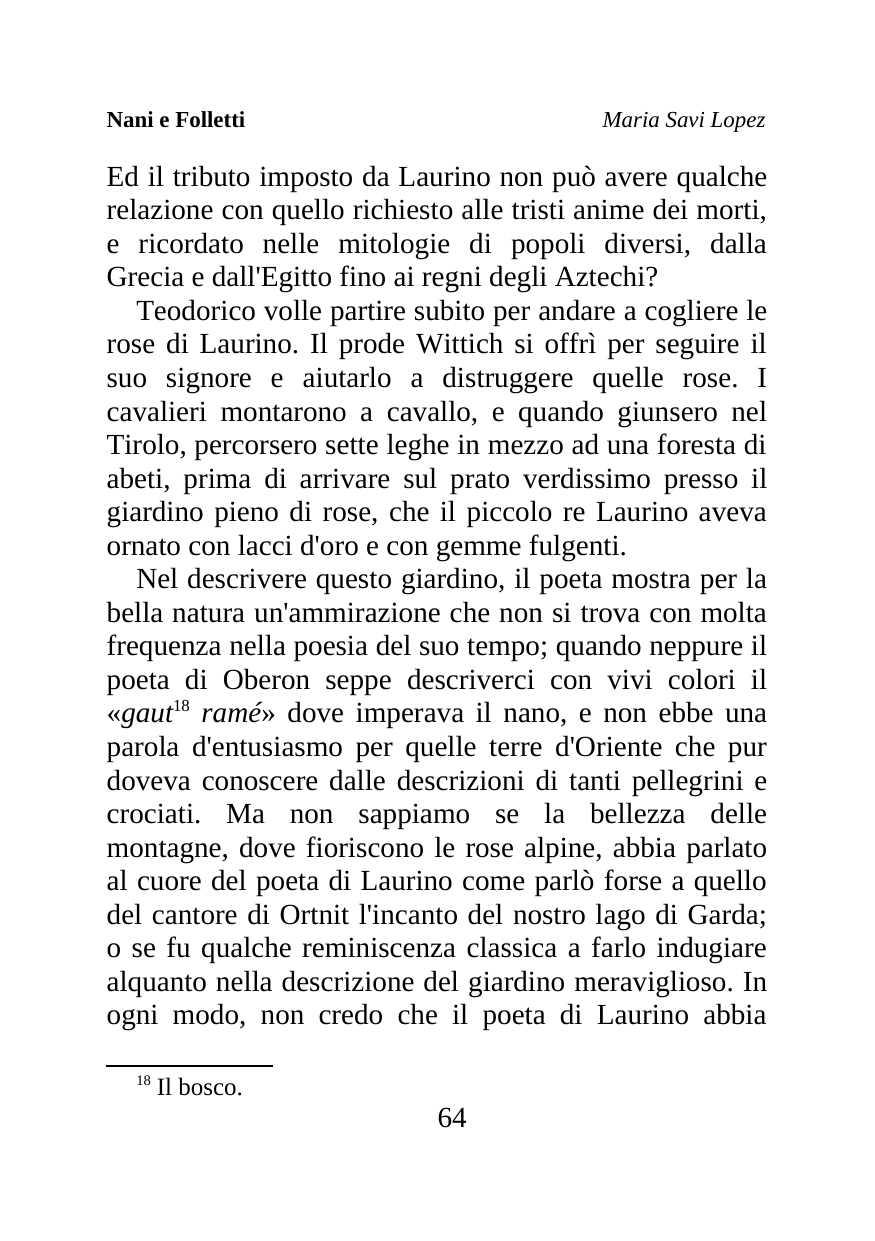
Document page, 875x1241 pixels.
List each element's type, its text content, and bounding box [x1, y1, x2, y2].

text Ed il tributo imposto da Laurino non può avere qualche relazione con quello richiesto alle tristi anime dei morti, e ricordato nelle mitologie di popoli diversi, dalla Grecia e dall'Egitto fino ai regni degli Aztechi? [106, 159, 768, 293]
text Nel descrivere questo giardino, il poeta mostra per la bella natura un'ammirazione che non si trova con molta frequenza nella poesia del suo tempo; quando neppure il poeta di Oberon seppe descriverci con vivi colori il «gaut ramé» dove imperava il nano, e non ebbe una parola d'entusiasmo per quelle terre d'Oriente che pur doveva conoscere dalle descrizioni di tanti pellegrini e crociati. Ma non sappiamo se la bellezza delle montagne, dove fioriscono le rose alpine, abbia parlato al cuore del poeta di Laurino come parlò forse a quello del cantore di Ortnit l'incanto del nostro lago di Garda; o se fu qualche reminiscenza classica a farlo indugiare alquanto nella descrizione del giardino meraviglioso. In ogni modo, non credo che il poeta di Laurino abbia [106, 561, 768, 1031]
text Il bosco. [106, 1072, 768, 1100]
text Teodorico volle partire subito per andare a cogliere le rose di Laurino. Il prode Wittich si offrì per seguire il suo signore e aiutarlo a distruggere quelle rose. I cavalieri montarono a cavallo, e quando giunsero nel Tirolo, percorsero sette leghe in mezzo ad una foresta di abeti, prima di arrivare sul prato verdissimo presso il giardino pieno di rose, che il piccolo re Laurino aveva ornato con lacci d'oro e con gemme fulgenti. [106, 293, 768, 561]
